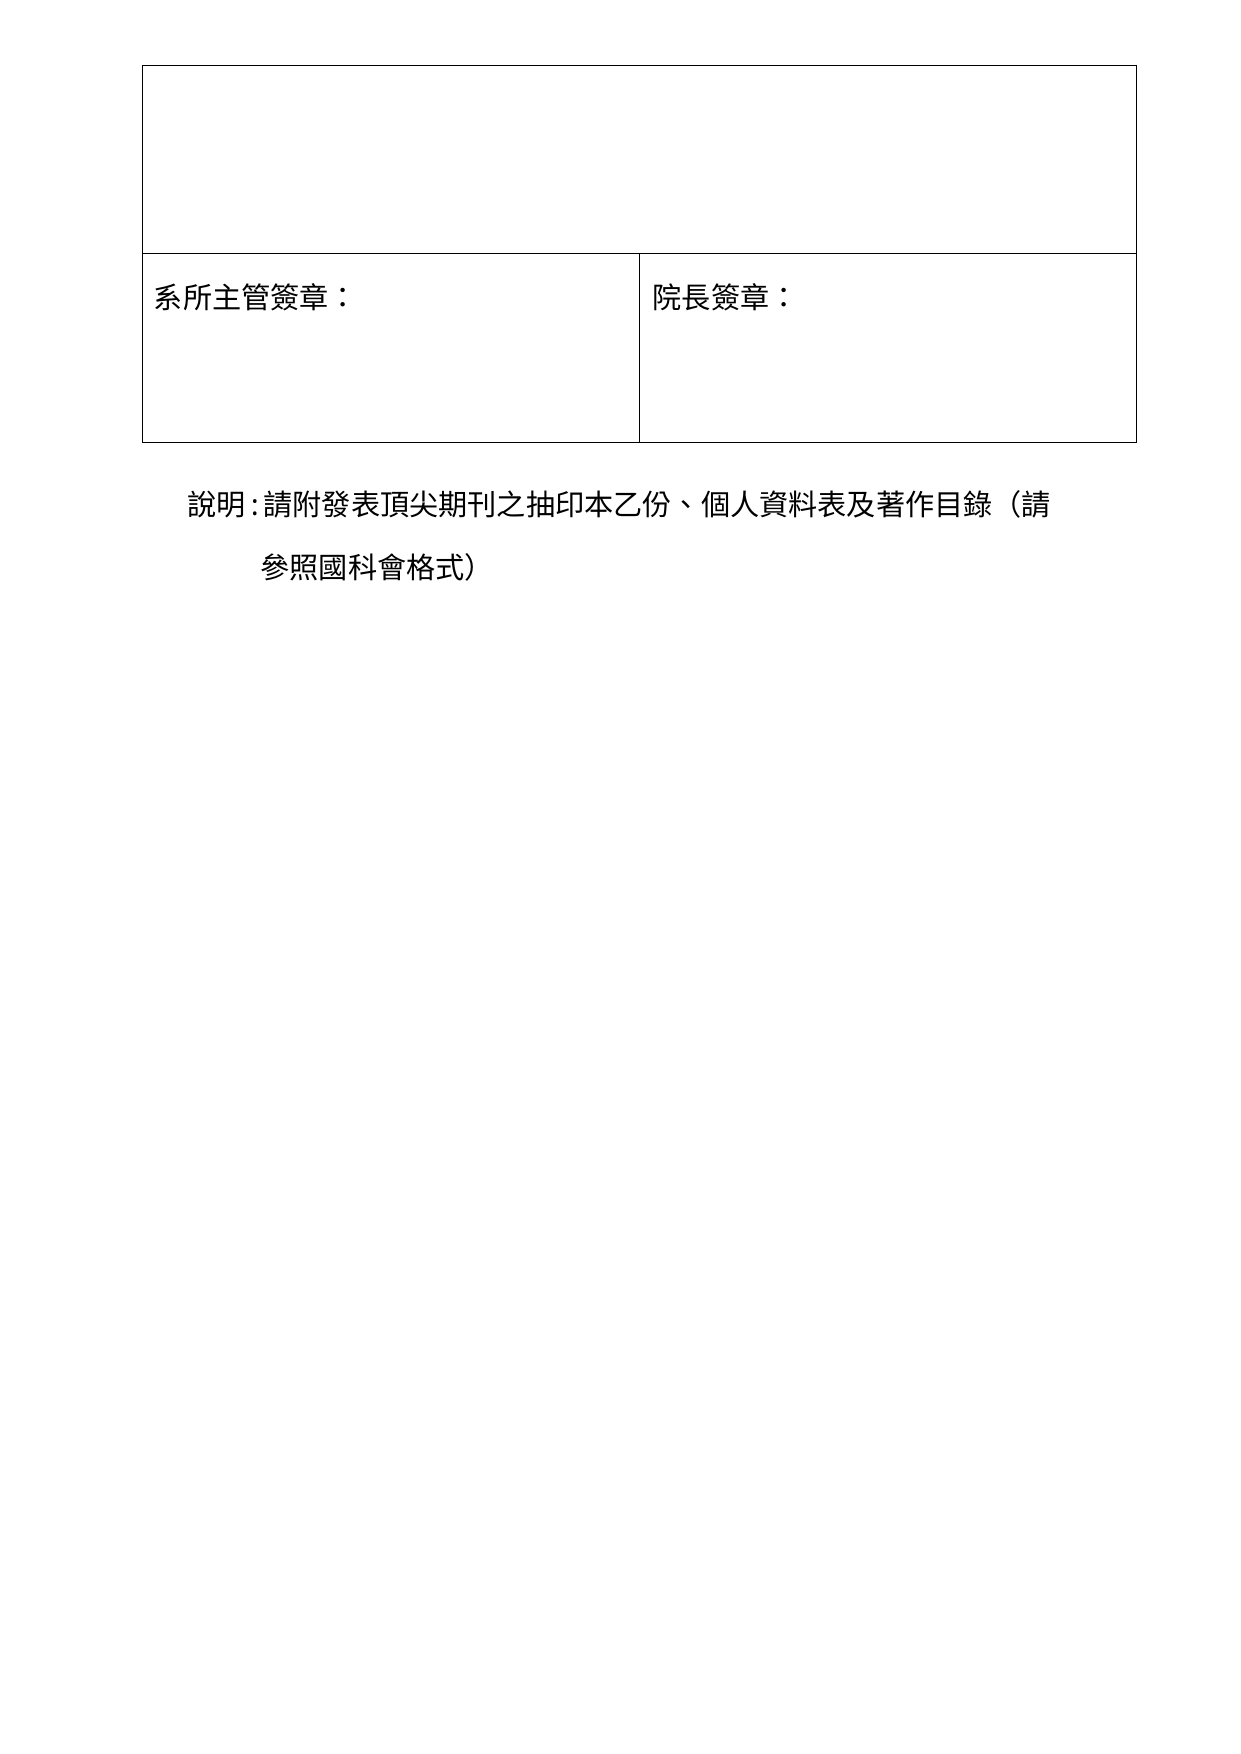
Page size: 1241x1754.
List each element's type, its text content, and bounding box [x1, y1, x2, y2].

table_cell 系所主管簽章： [143, 254, 639, 442]
table_cell 院長簽章： [640, 254, 1136, 442]
text 說明:請附發表頂尖期刊之抽印本乙份、個人資料表及著作目錄（請參照國科會格式） [187, 461, 1053, 586]
table_cell [143, 66, 1136, 253]
